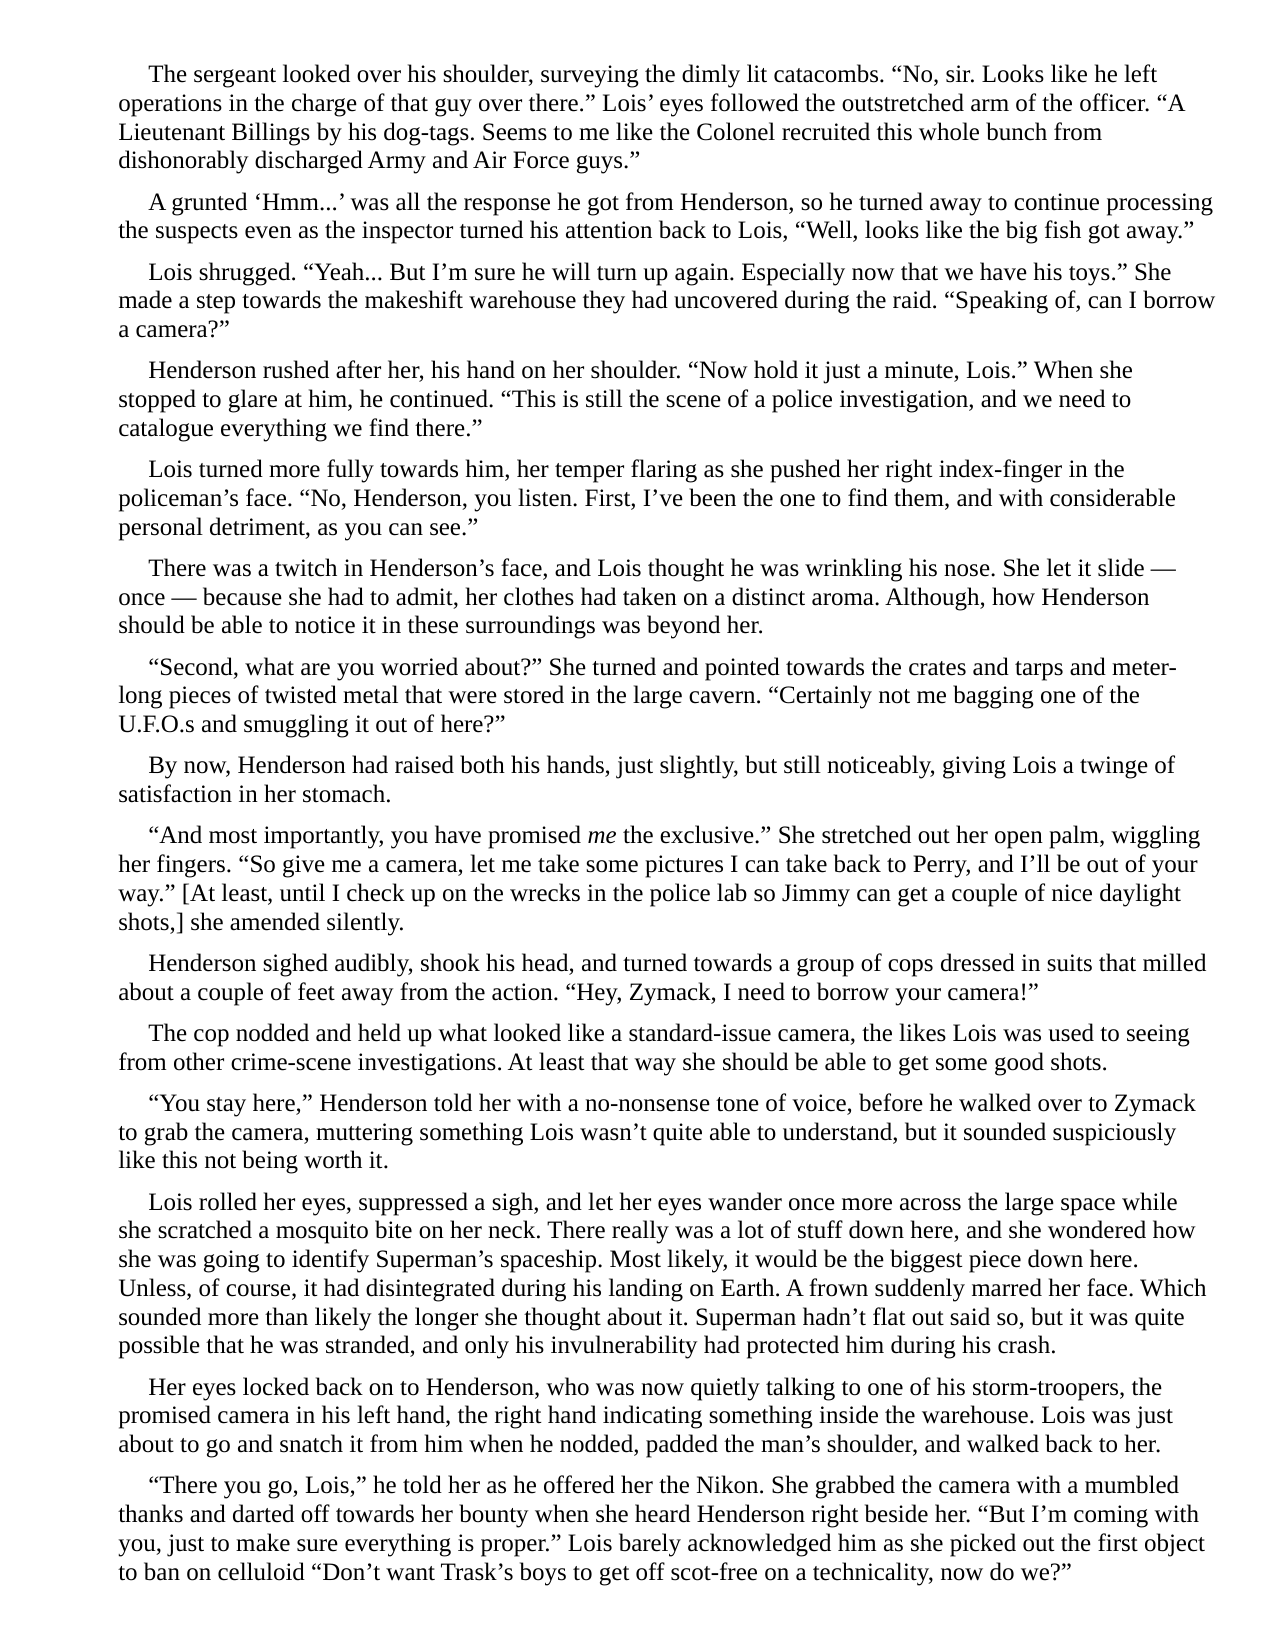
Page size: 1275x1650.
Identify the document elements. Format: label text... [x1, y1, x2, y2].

text Lois shrugged. “Yeah... But I’m sure he will turn up again. Especially now that we have his toys.” She made a step towards the makeshift warehouse they had uncovered during the raid. “Speaking of, can I borrow a camera?” [118, 257, 1216, 343]
text “There you go, Lois,” he told her as he offered her the Nikon. She grabbed the camera with a mumbled thanks and darted off towards her bounty when she heard Henderson right beside her. “But I’m coming with you, just to make sure everything is proper.” Lois barely acknowledged him as she picked out the first object to ban on celluloid “Don’t want Trask’s boys to get off scot-free on a technicality, now do we?” [118, 1470, 1216, 1585]
text By now, Henderson had raised both his hands, just slightly, but still noticeably, giving Lois a twinge of satisfaction in her stomach. [118, 750, 1216, 808]
text Her eyes locked back on to Henderson, who was now quietly talking to one of his storm-troopers, the promised camera in his left hand, the right hand indicating something inside the warehouse. Lois was just about to go and snatch it from him when he nodded, padded the man’s shoulder, and walked back to her. [118, 1372, 1216, 1458]
text The cop nodded and held up what looked like a standard-issue camera, the likes Lois was used to seeing from other crime-scene investigations. At least that way she should be able to get some good shots. [118, 1018, 1216, 1075]
text “And most importantly, you have promised me the exclusive.” She stretched out her open palm, wiggling her fingers. “So give me a camera, let me take some pictures I can take back to Perry, and I’ll be out of your way.” [At least, until I check up on the wrecks in the police lab so Jimmy can get a couple of nice daylight shots,] she amended silently. [118, 820, 1216, 935]
text Henderson sighed audibly, shook his head, and turned towards a group of cops dressed in suits that milled about a couple of feet away from the action. “Hey, Zymack, I need to borrow your camera!” [118, 948, 1216, 1005]
text Henderson rushed after her, his hand on her shoulder. “Now hold it just a minute, Lois.” When she stopped to glare at him, he continued. “This is still the scene of a police investigation, and we need to catalogue everything we find there.” [118, 355, 1216, 442]
text A grunted ‘Hmm...’ was all the response he got from Henderson, so he turned away to continue processing the suspects even as the inspector turned his attention back to Lois, “Well, looks like the big fish got away.” [118, 187, 1216, 244]
text Lois rolled her eyes, suppressed a sigh, and let her eyes wander once more across the large space while she scratched a mosquito bite on her neck. There really was a lot of stuff down here, and she wondered how she was going to identify Superman’s spaceship. Most likely, it would be the biggest piece down here. Unless, of course, it had disintegrated during his landing on Earth. A frown suddenly marred her face. Which sounded more than likely the longer she thought about it. Superman hadn’t flat out said so, but it was quite possible that he was stranded, and only his invulnerability had protected him during his crash. [118, 1187, 1216, 1359]
text There was a twitch in Henderson’s face, and Lois thought he was wrinkling his nose. She let it slide — once — because she had to admit, her clothes had taken on a distinct aroma. Although, how Henderson should be able to notice it in these surroundings was beyond her. [118, 553, 1216, 639]
text The sergeant looked over his shoulder, surveying the dimly lit catacombs. “No, sir. Looks like he left operations in the charge of that guy over there.” Lois’ eyes followed the outstretched arm of the officer. “A Lieutenant Billings by his dog-tags. Seems to me like the Colonel recruited this whole bunch from dishonorably discharged Army and Air Force guys.” [118, 59, 1216, 174]
text “You stay here,” Henderson told her with a no-nonsense tone of voice, before he walked over to Zymack to grab the camera, muttering something Lois wasn’t quite able to understand, but it sounded suspiciously like this not being worth it. [118, 1088, 1216, 1174]
text “Second, what are you worried about?” She turned and pointed towards the crates and tarps and meter-long pieces of twisted metal that were stored in the large cavern. “Certainly not me bagging one of the U.F.O.s and smuggling it out of here?” [118, 652, 1216, 738]
text Lois turned more fully towards him, her temper flaring as she pushed her right index-finger in the policeman’s face. “No, Henderson, you listen. First, I’ve been the one to find them, and with considerable personal detriment, as you can see.” [118, 454, 1216, 540]
